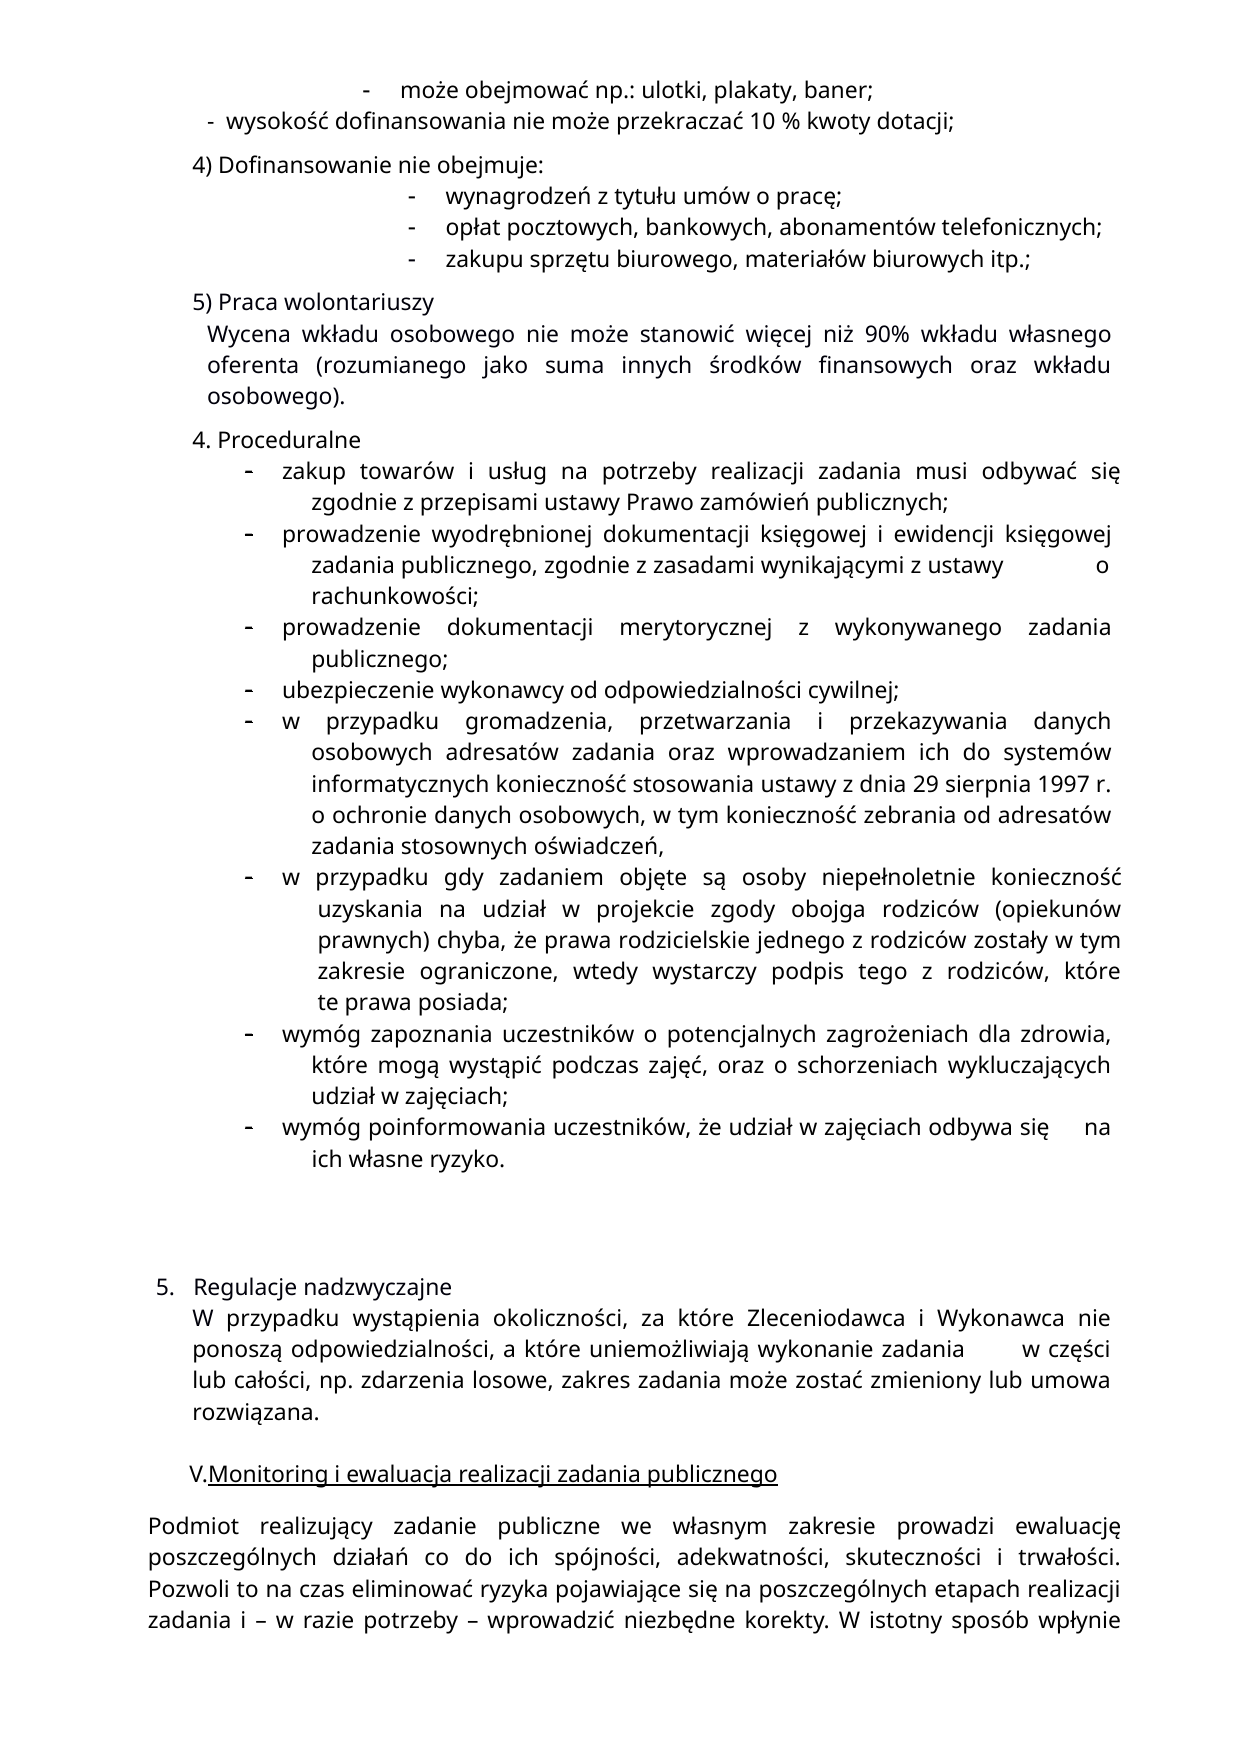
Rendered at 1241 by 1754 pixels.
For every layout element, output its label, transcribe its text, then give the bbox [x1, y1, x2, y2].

text Podmiot realizujący zadanie publiczne we własnym zakresie prowadzi ewaluację poszczególnych działań co do ich spójności, adekwatności, skuteczności i trwałości. Pozwoli to na czas eliminować ryzyka pojawiające się na poszczególnych etapach realizacji zadania i – w razie potrzeby – wprowadzić niezbędne korekty. W istotny sposób wpłynie [148, 1510, 1122, 1635]
list w przypadku gdy zadaniem objęte są osoby niepełnoletnie konieczność uzyskania na udział w projekcie zgody obojga rodziców (opiekunów prawnych) chyba, że prawa rodzicielskie jednego z rodziców zostały w tym zakresie ograniczone, wtedy wystarczy podpis tego z rodziców, które te prawa posiada; [244, 861, 1122, 1017]
list prowadzenie dokumentacji merytorycznej z wykonywanego zadania publicznego; [244, 611, 1112, 674]
list wynagrodzeń z tytułu umów o pracę; [408, 180, 1122, 211]
list zakup towarów i usług na potrzeby realizacji zadania musi odbywać się zgodnie z przepisami ustawy Prawo zamówień publicznych; [244, 455, 1122, 517]
list wymóg poinformowania uczestników, że udział w zajęciach odbywa się na ich własne ryzyko. [244, 1111, 1112, 1174]
list opłat pocztowych, bankowych, abonamentów telefonicznych; [408, 211, 1122, 242]
text 4. Proceduralne [192, 424, 1122, 455]
text - wysokość dofinansowania nie może przekraczać 10 % kwoty dotacji; [207, 105, 1112, 136]
text 5) Praca wolontariuszy [192, 286, 1112, 317]
list Monitoring i ewaluacja realizacji zadania publicznego [170, 1458, 1122, 1489]
text 4) Dofinansowanie nie obejmuje: [192, 149, 1122, 180]
list zakupu sprzętu biurowego, materiałów biurowych itp.; [408, 242, 1122, 274]
list może obejmować np.: ulotki, plakaty, baner; [362, 74, 1122, 105]
list Regulacje nadzwyczajne [156, 1271, 1112, 1302]
text W przypadku wystąpienia okoliczności, za które Zleceniodawca i Wykonawca nie ponoszą odpowiedzialności, a które uniemożliwiają wykonanie zadania w części lub całości, np. zdarzenia losowe, zakres zadania może zostać zmieniony lub umowa rozwiązana. [192, 1302, 1112, 1427]
list prowadzenie wyodrębnionej dokumentacji księgowej i ewidencji księgowej zadania publicznego, zgodnie z zasadami wynikającymi z ustawy o rachunkowości; [244, 517, 1112, 611]
text Wycena wkładu osobowego nie może stanowić więcej niż 90% wkładu własnego oferenta (rozumianego jako suma innych środków finansowych oraz wkładu osobowego).. [207, 317, 1112, 411]
list ubezpieczenie wykonawcy od odpowiedzialności cywilnej; [244, 674, 1112, 705]
list wymóg zapoznania uczestników o potencjalnych zagrożeniach dla zdrowia, które mogą wystąpić podczas zajęć, oraz o schorzeniach wykluczających udział w zajęciach; [244, 1017, 1112, 1111]
list w przypadku gromadzenia, przetwarzania i przekazywania danych osobowych adresatów zadania oraz wprowadzaniem ich do systemów informatycznych konieczność stosowania ustawy z dnia 29 sierpnia 1997 r. o ochronie danych osobowych, w tym konieczność zebrania od adresatów zadania stosownych oświadczeń, [244, 705, 1112, 861]
